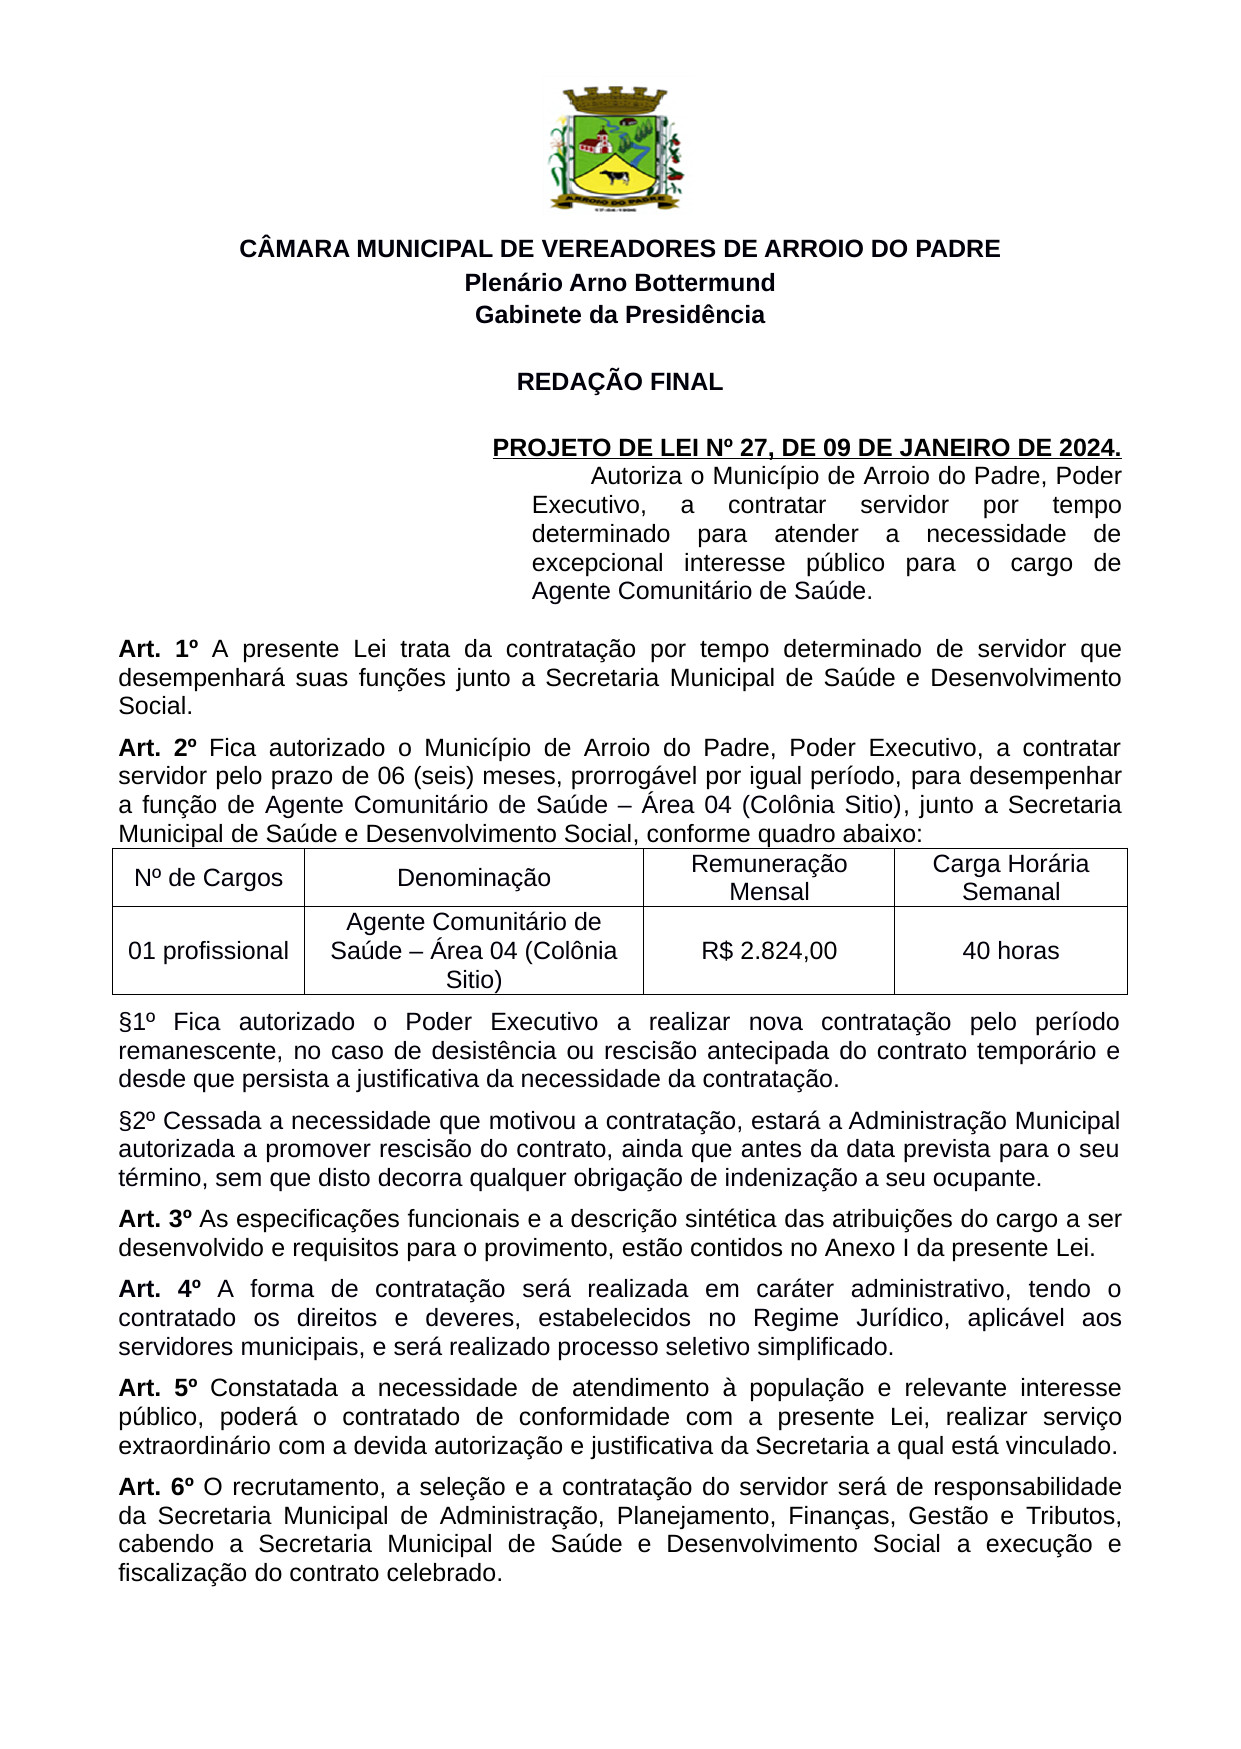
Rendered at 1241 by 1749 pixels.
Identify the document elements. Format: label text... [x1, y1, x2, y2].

text Art. 5º Constatada a necessidade de atendimento à população e relevante interesse público, poderá o contratado de conformidade com a presente Lei, realizar serviço extraordinário com a devida autorização e justificativa da Secretaria a qual está vinculado. [118, 1373, 1122, 1459]
text REDAÇÃO FINAL [118, 367, 1122, 395]
table_header Nº de Cargos [113, 849, 304, 906]
table_cell 01 profissional [113, 907, 304, 993]
table_header Carga Horária Semanal [895, 849, 1127, 906]
text Art. 2º Fica autorizado o Município de Arroio do Padre, Poder Executivo, a contratar servidor pelo prazo de 06 (seis) meses, prorrogável por igual período, para desempenhar a função de Agente Comunitário de Saúde – Área 04 (Colônia Sitio), junto a Secretaria Municipal de Saúde e Desenvolvimento Social, conforme quadro abaixo: [118, 733, 1122, 848]
text Plenário Arno Bottermund [118, 267, 1122, 296]
table_header Remuneração Mensal [644, 849, 894, 906]
text Gabinete da Presidência [118, 301, 1122, 329]
text Art. 4º A forma de contratação será realizada em caráter administrativo, tendo o contratado os direitos e deveres, estabelecidos no Regime Jurídico, aplicável aos servidores municipais, e será realizado processo seletivo simplificado. [118, 1274, 1122, 1361]
text Câmara Municipal de Vereadores de Arroio do Padre [118, 234, 1122, 263]
table_header Denominação [305, 849, 643, 906]
text §2º Cessada a necessidade que motivou a contratação, estará a Administração Municipal autorizada a promover rescisão do contrato, ainda que antes da data prevista para o seu término, sem que disto decorra qualquer obrigação de indenização a seu ocupante. [118, 1106, 1122, 1192]
table_cell Agente Comunitário de Saúde – Área 04 (Colônia Sitio) [305, 907, 643, 993]
text Autoriza o Município de Arroio do Padre, Poder Executivo, a contratar servidor por tempo determinado para atender a necessidade de excepcional interesse público para o cargo de Agente Comunitário de Saúde. [532, 461, 1122, 605]
table_cell R$ 2.824,00 [644, 907, 894, 993]
text §1º Fica autorizado o Poder Executivo a realizar nova contratação pelo período remanescente, no caso de desistência ou rescisão antecipada do contrato temporário e desde que persista a justificativa da necessidade da contratação. [118, 1007, 1122, 1093]
text PROJETO DE LEI Nº 27, DE 09 DE JANEIRO DE 2024. [118, 433, 1122, 461]
table_cell 40 horas [895, 907, 1127, 993]
text Art. 6º O recrutamento, a seleção e a contratação do servidor será de responsabilidade da Secretaria Municipal de Administração, Planejamento, Finanças, Gestão e Tributos, cabendo a Secretaria Municipal de Saúde e Desenvolvimento Social a execução e fiscalização do contrato celebrado. [118, 1472, 1122, 1587]
text Art. 3º As especificações funcionais e a descrição sintética das atribuições do cargo a ser desenvolvido e requisitos para o provimento, estão contidos no Anexo I da presente Lei. [118, 1204, 1122, 1262]
text Art. 1º A presente Lei trata da contratação por tempo determinado de servidor que desempenhará suas funções junto a Secretaria Municipal de Saúde e Desenvolvimento Social. [118, 634, 1122, 720]
picture [541, 75, 693, 215]
